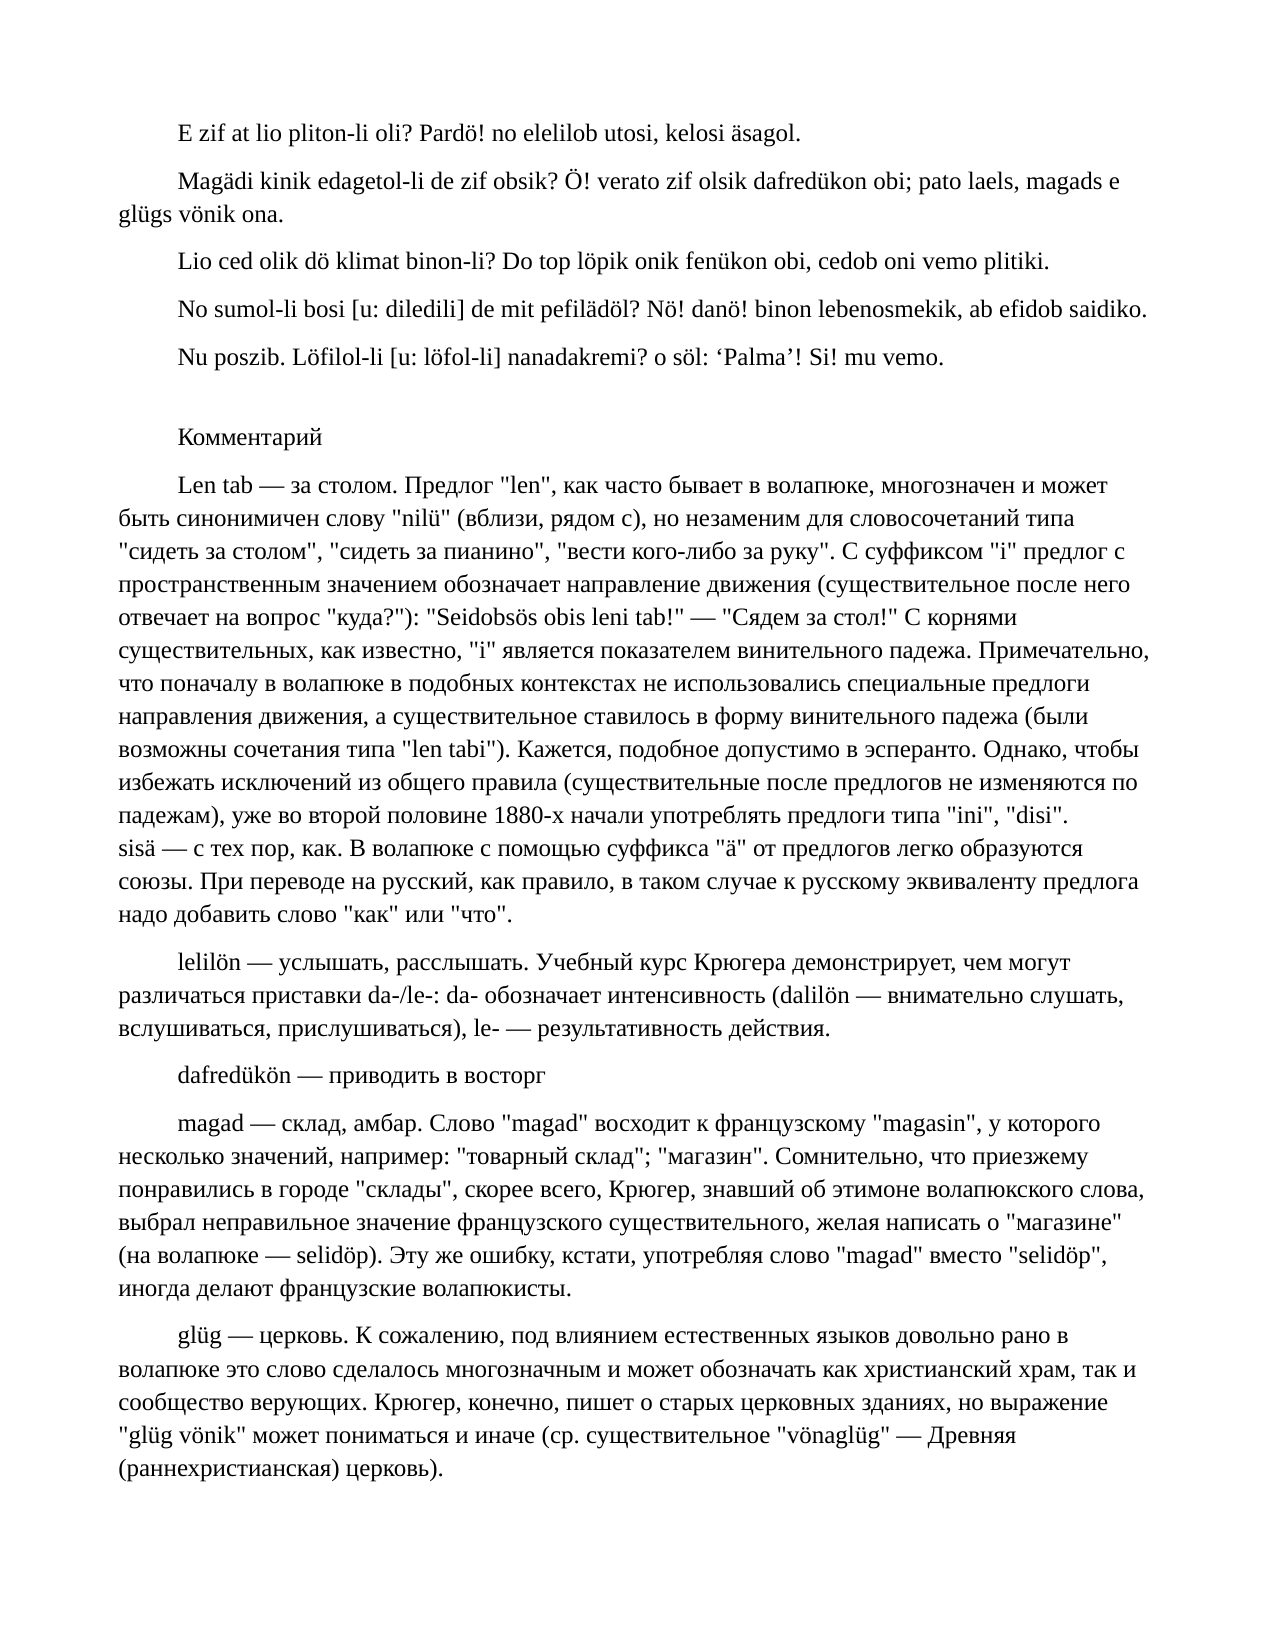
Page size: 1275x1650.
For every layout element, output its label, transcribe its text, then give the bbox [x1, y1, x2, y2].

text Magädi kinik edagetol-li de zif obsik? Ö! verato zif olsik dafredükon obi; pato laels, magads e glügs vönik ona. [118, 166, 1157, 227]
text Nu poszib. Löfilol-li [u: löfol-li] nanadakremi? o söl: ‘Palma’! Si! mu vemo. [118, 342, 1157, 403]
text E zif at lio pliton-li oli? Pardö! no elelilob utosi, kelosi äsagol. [118, 118, 1157, 147]
text No sumol-li bosi [u: diledili] de mit pefilädöl? Nö! danö! binon lebenosmekik, ab efidob saidiko. [118, 294, 1157, 323]
text Комментарий [118, 422, 1157, 451]
text Len tab — за столом. Предлог "len", как часто бывает в волапюке, многозначен и может быть синонимичен слову "nilü" (вблизи, рядом с), но незаменим для словосочетаний типа "сидеть за столом", "сидеть за пианино", "вести кого-либо за руку". С суффиксом "i" предлог с пространственным значением обозначает направление движения (существительное после него отвечает на вопрос "куда?"): "Seidobsös obis leni tab!" — "Сядем за стол!" С корнями существительных, как известно, "i" является показателем винительного падежа. Примечательно, что поначалу в волапюке в подобных контекстах не использовались специальные предлоги направления движения, а существительное ставилось в форму винительного падежа (были возможны сочетания типа "len tabi"). Кажется, подобное допустимо в эсперанто. Однако, чтобы избежать исключений из общего правила (существительные после предлогов не изменяются по падежам), уже во второй половине 1880-х начали употреблять предлоги типа "ini", "disi". sisä — с тех пор, как. В волапюке с помощью суффикса "ä" от предлогов легко образуются союзы. При переводе на русский, как правило, в таком случае к русскому эквиваленту предлога надо добавить слово "как" или "что". [118, 470, 1157, 928]
text Lio ced olik dö klimat binon-li? Do top löpik onik fenükon obi, cedob oni vemo plitiki. [118, 246, 1157, 275]
text magad — склад, амбар. Слово "magad" восходит к французскому "magasin", у которого несколько значений, например: "товарный склад"; "магазин". Сомнительно, что приезжему понравились в городе "склады", скорее всего, Крюгер, знавший об этимоне волапюкского слова, выбрал неправильное значение французского существительного, желая написать о "магазине" (на волапюке — selidöp). Эту же ошибку, кстати, употребляя слово "magad" вместо "selidöp", иногда делают французские волапюкисты. [118, 1108, 1157, 1302]
text lelilön — услышать, расслышать. Учебный курс Крюгера демонстрирует, чем могут различаться приставки da-/le-: da- обозначает интенсивность (dalilön — внимательно слушать, вслушиваться, прислушиваться), le- — результативность действия. [118, 947, 1157, 1041]
text glüg — церковь. К сожалению, под влиянием естественных языков довольно рано в волапюке это слово сделалось многозначным и может обозначать как христианский храм, так и сообщество верующих. Крюгер, конечно, пишет о старых церковных зданиях, но выражение "glüg vönik" может пониматься и иначе (ср. существительное "vönaglüg" — Древняя (раннехристианская) церковь). [118, 1321, 1157, 1481]
text dafredükön — приводить в восторг [118, 1060, 1157, 1089]
